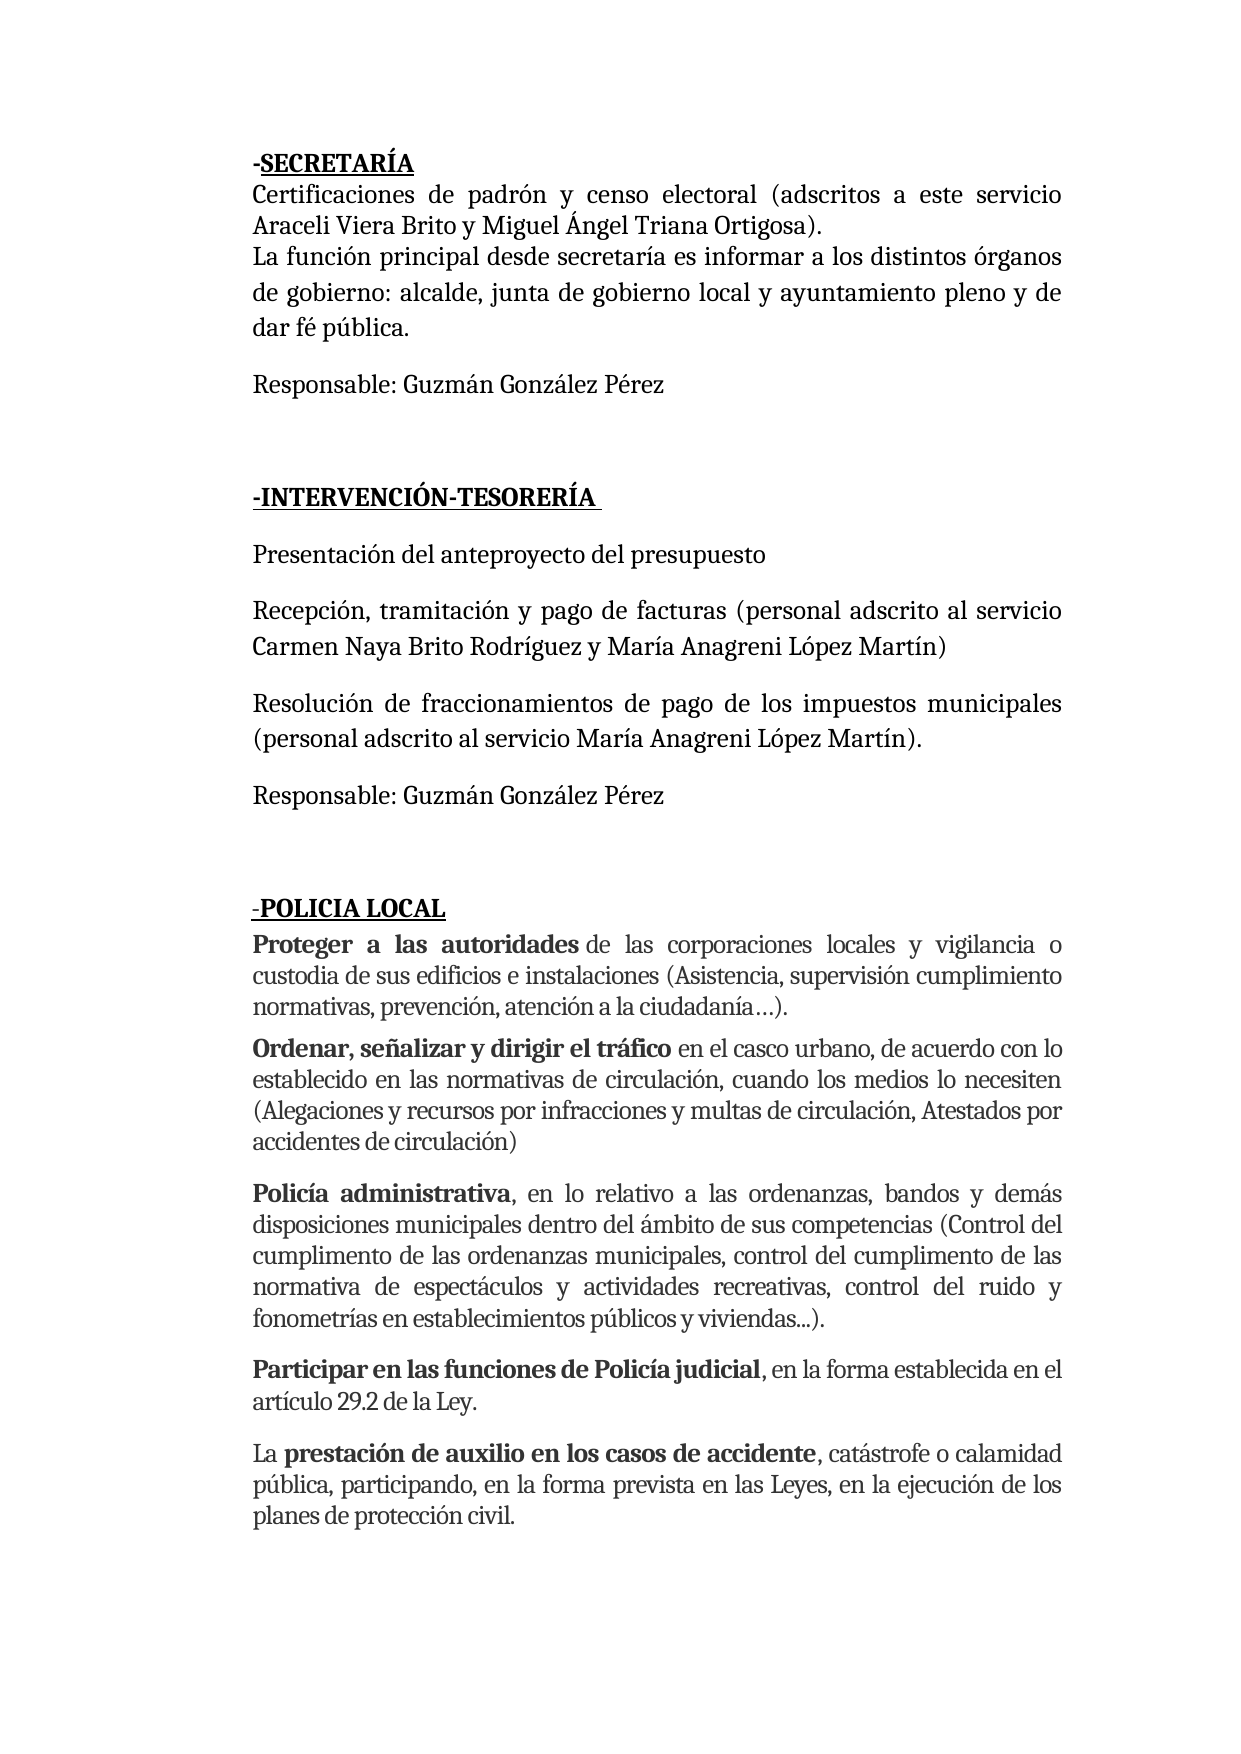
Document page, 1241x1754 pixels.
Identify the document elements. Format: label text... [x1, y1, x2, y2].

list Presentación del anteproyecto del presupuesto [252, 539, 1063, 570]
list Resolución de fraccionamientos de pago de los impuestos municipales (personal adscrito al servicio María Anagreni López Martín). [252, 688, 1063, 754]
text Ordenar, señalizar y dirigir el tráfico en el casco urbano, de acuerdo con lo establecido en las normativas de circulación, cuando los medios lo necesiten (Alegaciones y recursos por infracciones y multas de circulación, Atestados por accidentes de circulación) [252, 1033, 1063, 1157]
list Certificaciones de padrón y censo electoral (adscritos a este servicio Araceli Viera Brito y Miguel Ángel Triana Ortigosa). [252, 179, 1063, 241]
text Participar en las funciones de Policía judicial, en la forma establecida en el artículo 29.2 de la Ley. [252, 1354, 1063, 1417]
list Responsable: Guzmán González Pérez [252, 780, 1063, 811]
list -SECRETARÍA [252, 148, 1063, 179]
list Recepción, tramitación y pago de facturas (personal adscrito al servicio Carmen Naya Brito Rodríguez y María Anagreni López Martín) [252, 595, 1063, 662]
list La función principal desde secretaría es informar a los distintos órganos de gobierno: alcalde, junta de gobierno local y ayuntamiento pleno y de dar fé pública. [252, 241, 1063, 344]
text -POLICIA LOCAL [215, 893, 1063, 924]
text Proteger a las autoridades de las corporaciones locales y vigilancia o custodia de sus edificios e instalaciones (Asistencia, supervisión cumplimiento normativas, prevención, atención a la ciudadanía…). [252, 929, 1063, 1022]
text La prestación de auxilio en los casos de accidente, catástrofe o calamidad pública, participando, en la forma prevista en las Leyes, en la ejecución de los planes de protección civil. [252, 1438, 1063, 1531]
list -INTERVENCIÓN-TESORERÍA [252, 482, 1063, 513]
list Responsable: Guzmán González Pérez [252, 369, 1063, 400]
text Policía administrativa, en lo relativo a las ordenanzas, bandos y demás disposiciones municipales dentro del ámbito de sus competencias (Control del cumplimento de las ordenanzas municipales, control del cumplimento de las normativa de espectáculos y actividades recreativas, control del ruido y fonometrías en establecimientos públicos y viviendas...). [252, 1178, 1063, 1334]
